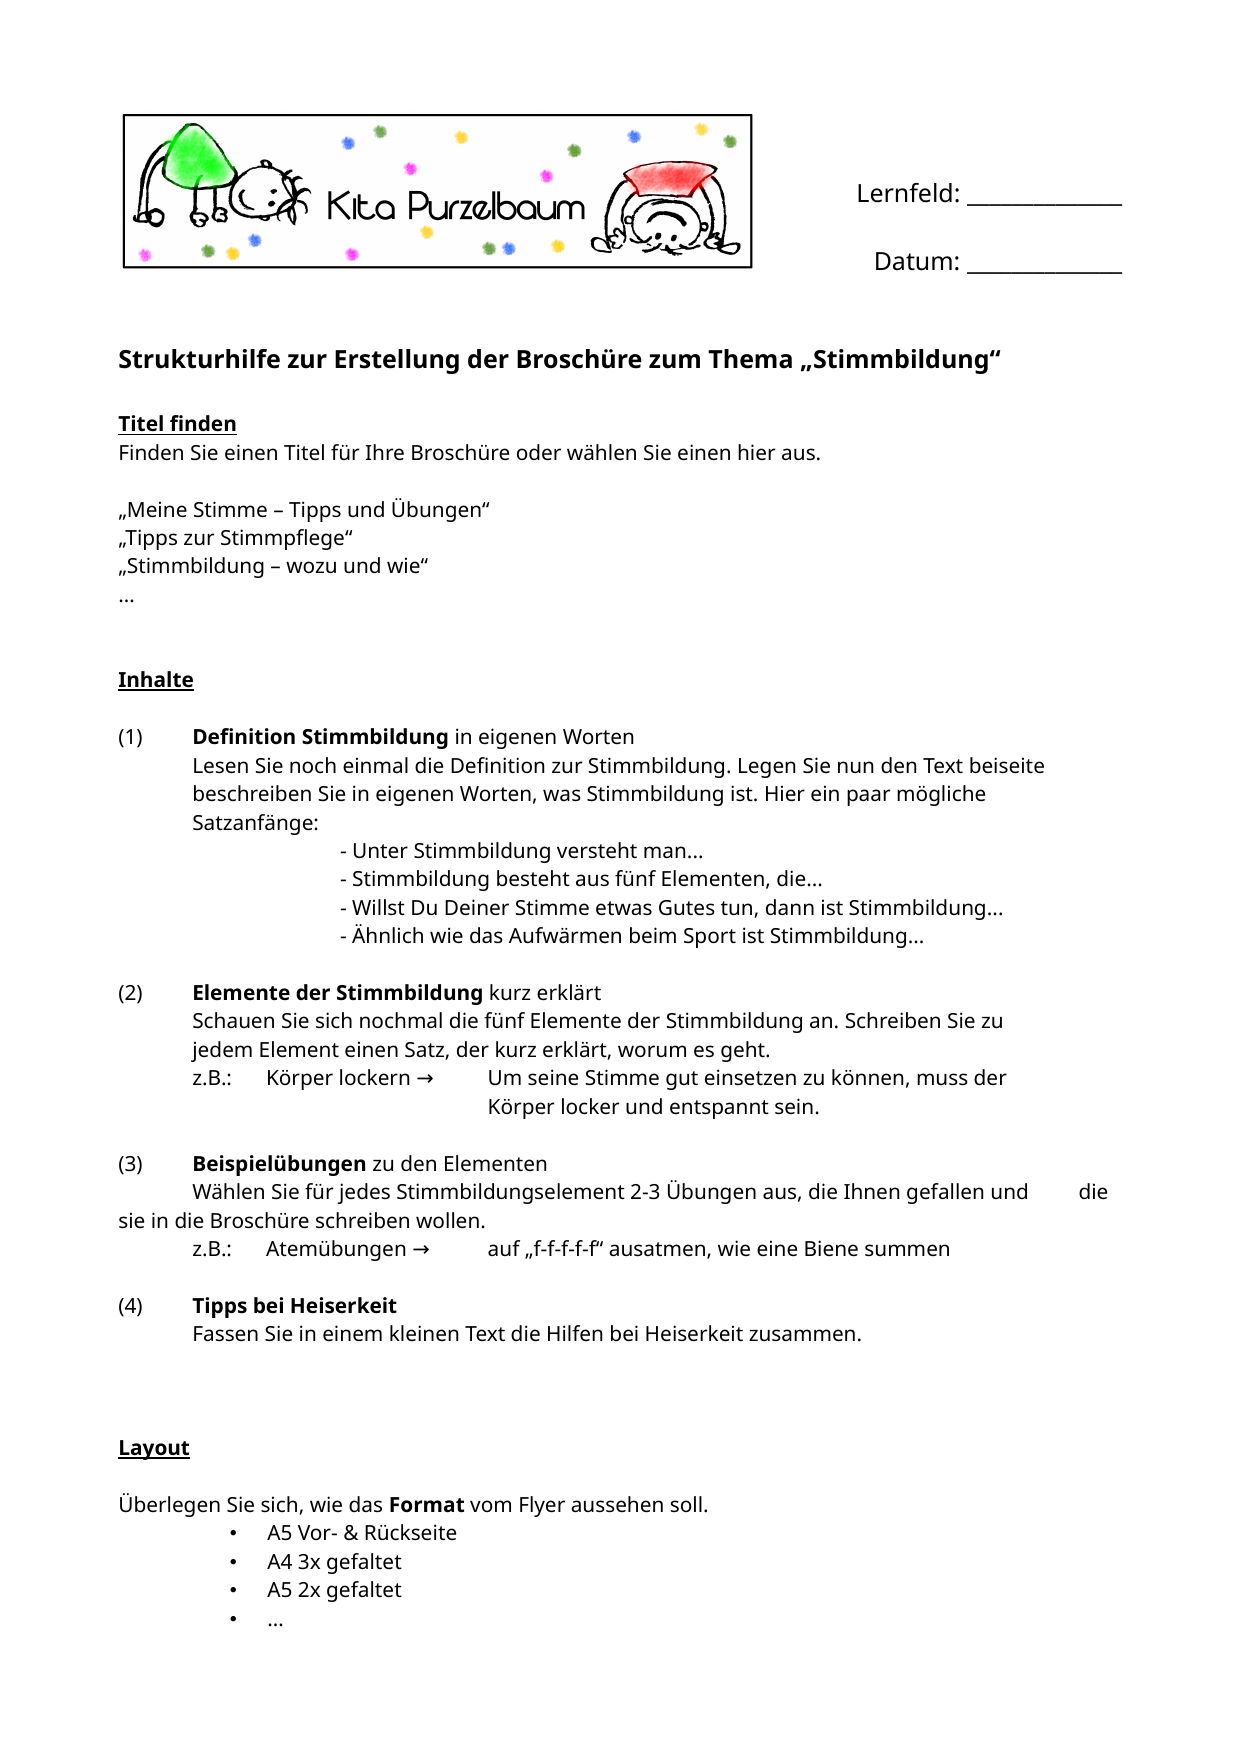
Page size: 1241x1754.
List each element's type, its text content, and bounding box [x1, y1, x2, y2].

text (4) Tipps bei Heiserkeit [118, 1291, 1122, 1319]
text Fassen Sie in einem kleinen Text die Hilfen bei Heiserkeit zusammen. [118, 1319, 1122, 1348]
text „Tipps zur Stimmpflege“ [118, 523, 1122, 552]
picture [118, 110, 757, 273]
text Inhalte [118, 665, 1122, 694]
text (2) Elemente der Stimmbildung kurz erklärt Schauen Sie sich nochmal die fünf Elemente der Stimmbildung an. Schreiben Sie zu jedem Element einen Satz, der kurz erklärt, worum es geht. [118, 978, 1122, 1063]
text (3) Beispielübungen zu den Elementen [118, 1149, 1122, 1177]
list A4 3x gefaltet [229, 1547, 1122, 1575]
text Überlegen Sie sich, wie das Format vom Flyer aussehen soll. [118, 1490, 1122, 1518]
list … [229, 1604, 1122, 1632]
text Strukturhilfe zur Erstellung der Broschüre zum Thema „Stimmbildung“ [118, 341, 1122, 375]
text „Meine Stimme – Tipps und Übungen“ [118, 495, 1122, 523]
text „Stimmbildung – wozu und wie“ [118, 552, 1122, 580]
text Titel finden [118, 409, 1122, 438]
text Finden Sie einen Titel für Ihre Broschüre oder wählen Sie einen hier aus. [118, 438, 1122, 466]
text z.B.: Atemübungen → auf „f-f-f-f-f“ ausatmen, wie eine Biene summen [118, 1234, 1122, 1263]
list A5 2x gefaltet [229, 1575, 1122, 1604]
text z.B.: Körper lockern → Um seine Stimme gut einsetzen zu können, muss der Körper locker und entspannt sein. [118, 1063, 1122, 1149]
text Lesen Sie noch einmal die Definition zur Stimmbildung. Legen Sie nun den Text beiseite beschreiben Sie in eigenen Worten, was Stimmbildung ist. Hier ein paar mögliche Satzanfänge: - Unter Stimmbildung versteht man... [118, 751, 1122, 864]
text - Willst Du Deiner Stimme etwas Gutes tun, dann ist Stimmbildung... - Ähnlich wie das Aufwärmen beim Sport ist Stimmbildung... [118, 893, 1122, 950]
list A5 Vor- & Rückseite [229, 1518, 1122, 1547]
text … [118, 580, 1122, 608]
text Wählen Sie für jedes Stimmbildungselement 2-3 Übungen aus, die Ihnen gefallen und die sie in die Broschüre schreiben wollen. [118, 1177, 1122, 1234]
text (1) Definition Stimmbildung in eigenen Worten [118, 722, 1122, 751]
text - Stimmbildung besteht aus fünf Elementen, die... [118, 864, 1122, 893]
text Layout [118, 1433, 1122, 1462]
